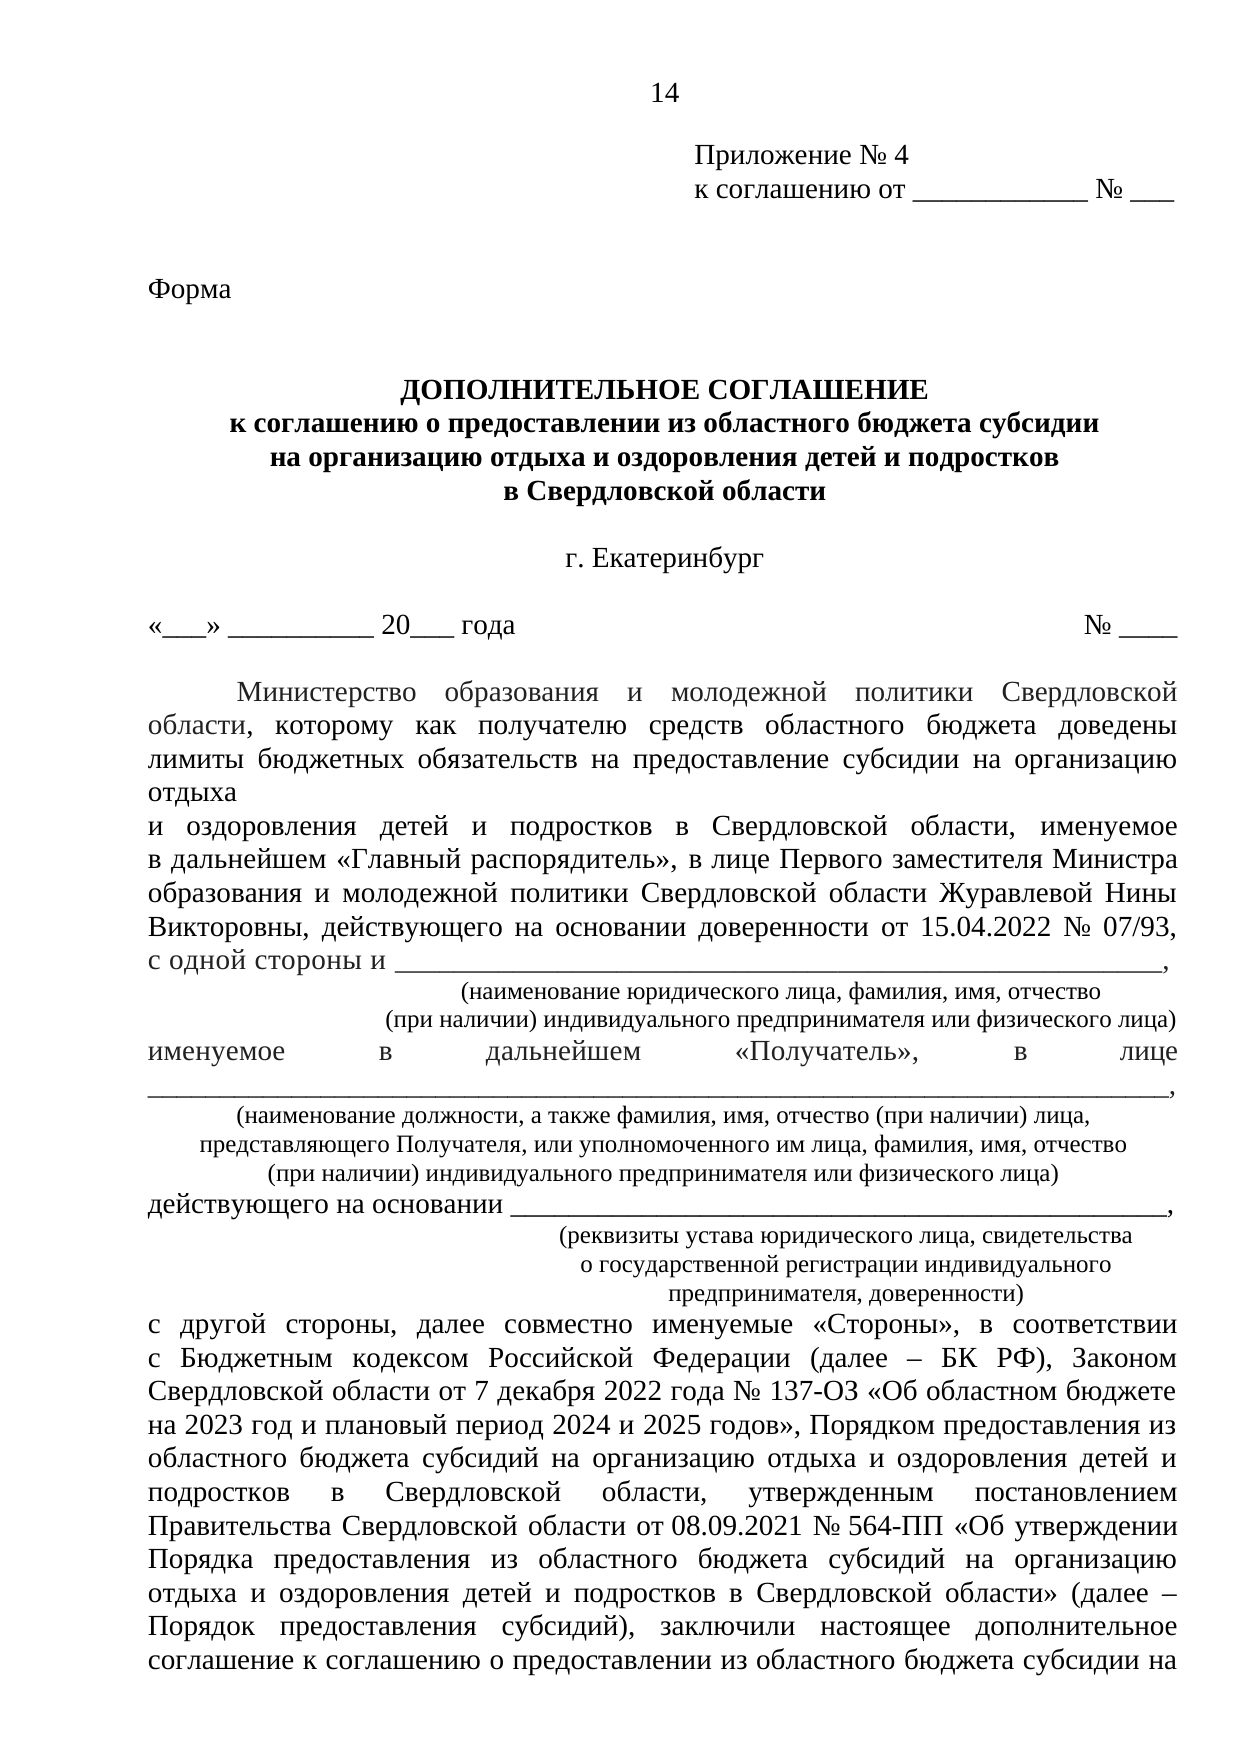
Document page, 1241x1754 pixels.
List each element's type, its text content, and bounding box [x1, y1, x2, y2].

text г. Екатеринбург [148, 540, 1181, 573]
text ДОПОЛНИТЕЛЬНОЕ СОГЛАШЕНИЕ [148, 372, 1181, 406]
text Приложение № 4 [694, 137, 1181, 171]
text Форма [148, 271, 1181, 305]
text (наименование юридического лица, фамилия, имя, отчество (при наличии) индивидуального предпринимателя или физического лица) [384, 976, 1178, 1033]
text «___» __________ 20___ года № ____ [148, 607, 1181, 640]
text Министерство образования и молодежной политики Свердловской области, которому как получателю средств областного бюджета доведены лимиты бюджетных обязательств на предоставление субсидии на организацию отдыха и оздоровления детей и подростков в Свердловской области, именуемое в дальнейшем «Главный распорядитель», в лице Первого заместителя Министра образования и молодежной политики Свердловской области Журавлевой Нины Викторовны, действующего на основании доверенности от 15.04.2022 № 07/93, с одной стороны и ____________________________________________________, [148, 674, 1178, 976]
text к соглашению от ____________ № ___ [694, 171, 1181, 204]
text к соглашению о предоставлении из областного бюджета субсидии на организацию отдыха и оздоровления детей и подростков в Свердловской области [148, 406, 1181, 506]
text с другой стороны, далее совместно именуемые «Стороны», в соответствии с Бюджетным кодексом Российской Федерации (далее – БК РФ), Законом Свердловской области от 7 декабря 2022 года № 137-ОЗ «Об областном бюджете на 2023 год и плановый период 2024 и 2025 годов», Порядком предоставления из областного бюджета субсидий на организацию отдыха и оздоровления детей и подростков в Свердловской области, утвержденным постановлением Правительства Свердловской области от 08.09.2021 № 564-ПП «Об утверждении Порядка предоставления из областного бюджета субсидий на организацию отдыха и оздоровления детей и подростков в Свердловской области» (далее – Порядок предоставления субсидий), заключили настоящее дополнительное соглашение к соглашению о предоставлении из областного бюджета субсидии на [148, 1306, 1178, 1675]
text (реквизиты устава юридического лица, свидетельства о государственной регистрации индивидуального предпринимателя, доверенности) [514, 1220, 1178, 1306]
text (наименование должности, а также фамилия, имя, отчество (при наличии) лица, представляющего Получателя, или уполномоченного им лица, фамилия, имя, отчество (при наличии) индивидуального предпринимателя или физического лица) [148, 1100, 1178, 1187]
text именуемое в дальнейшем «Получатель», в лице _______________________________________________________________________, [148, 1033, 1178, 1100]
text действующего на основании _____________________________________________, [148, 1187, 1178, 1220]
